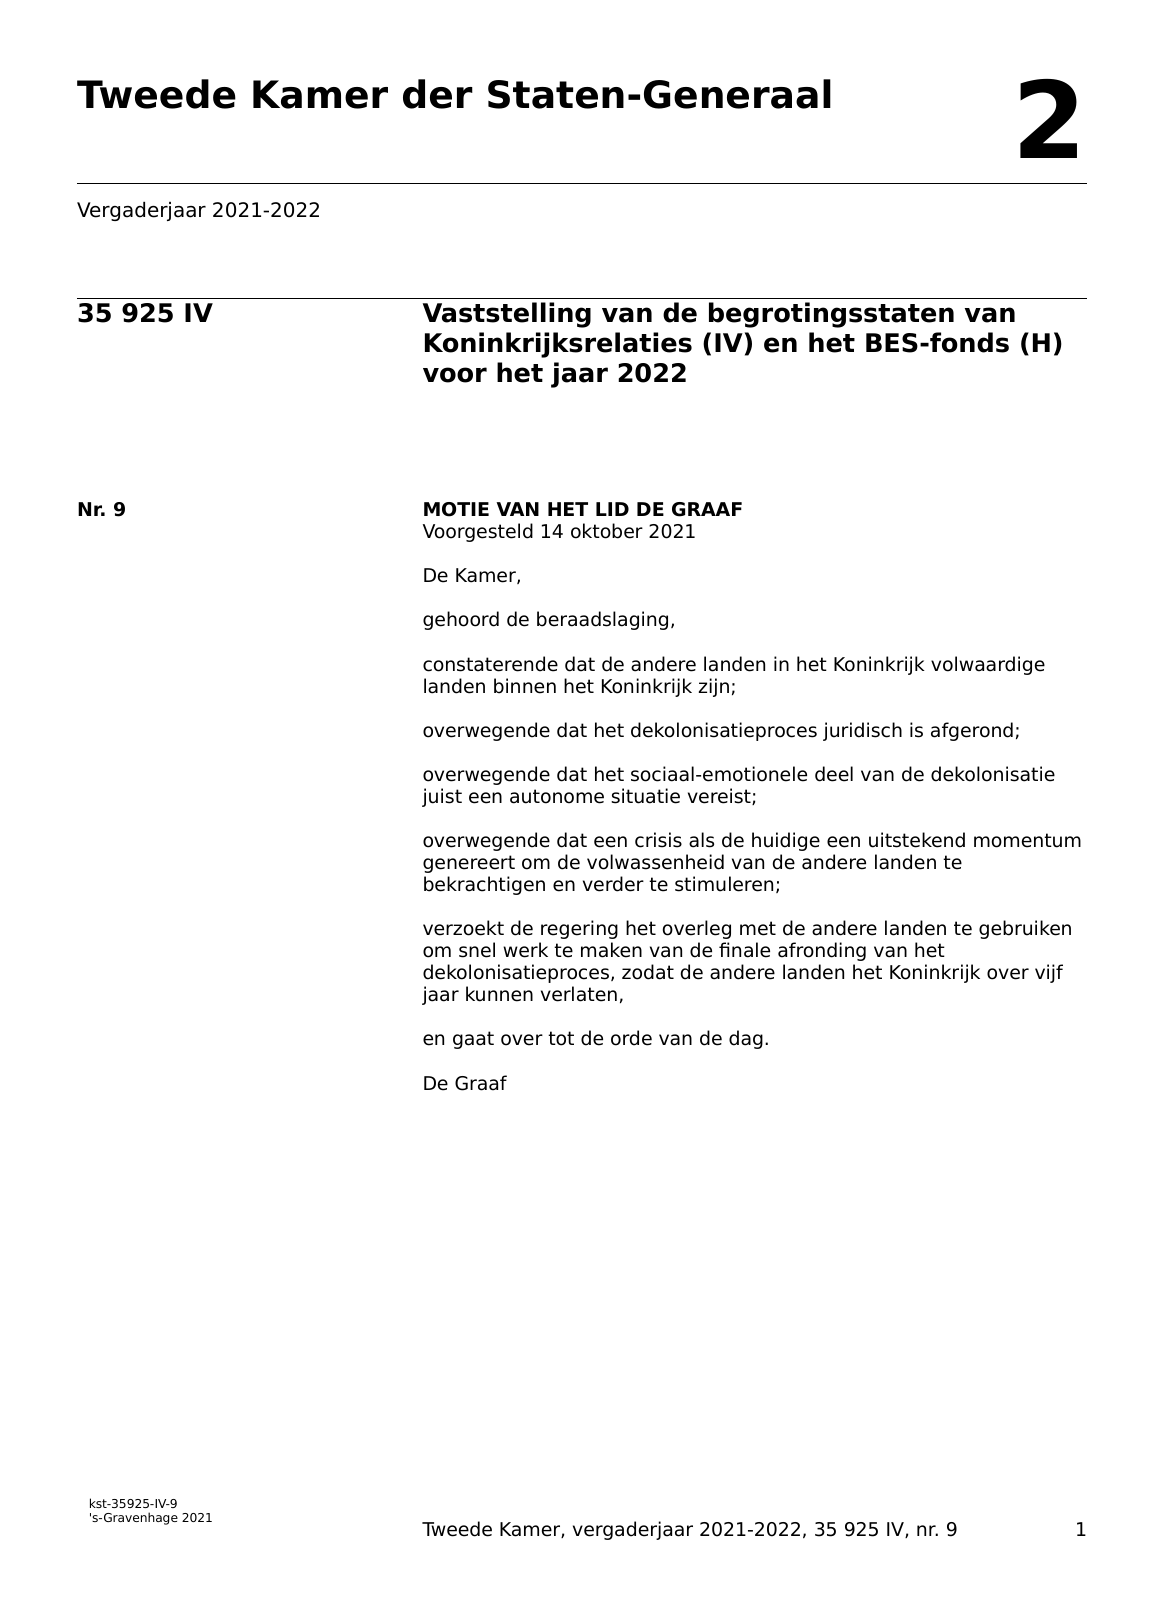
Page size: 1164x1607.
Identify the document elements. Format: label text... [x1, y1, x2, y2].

text kst-35925-IV-9 [88, 1497, 323, 1511]
text verzoekt de regering het overleg met de andere landen te gebruiken om snel werk te maken van de finale afronding van het dekolonisatieproces, zodat de andere landen het Koninkrijk over vijf jaar kunnen verlaten, [422, 918, 1087, 1006]
table_header 2 [886, 59, 1087, 183]
subtitle Nr. 9 MOTIE VAN HET LID DE GRAAF [77, 499, 1087, 521]
text 's-Gravenhage 2021 [88, 1511, 323, 1525]
table_header Tweede Kamer der Staten-Generaal [77, 59, 886, 183]
subtitle 35 925 IV Vaststelling van de begrotingsstaten van Koninkrijksrelaties (IV) en het BES-fonds (H) voor het jaar 2022 [77, 299, 1087, 388]
text overwegende dat een crisis als de huidige een uitstekend momentum genereert om de volwassenheid van de andere landen te bekrachtigen en verder te stimuleren; [422, 830, 1087, 896]
text overwegende dat het sociaal-emotionele deel van de dekolonisatie juist een autonome situatie vereist; [422, 764, 1087, 808]
text overwegende dat het dekolonisatieproces juridisch is afgerond; [422, 720, 1087, 742]
table_cell Vergaderjaar 2021-2022 [77, 184, 1087, 298]
text constaterende dat de andere landen in het Koninkrijk volwaardige landen binnen het Koninkrijk zijn; [422, 653, 1087, 697]
text De Kamer, [422, 565, 1087, 587]
text gehoord de beraadslaging, [422, 609, 1087, 631]
text Voorgesteld 14 oktober 2021 [422, 521, 1087, 543]
text en gaat over tot de orde van de dag. [422, 1028, 1087, 1050]
text De Graaf [422, 1072, 1087, 1094]
